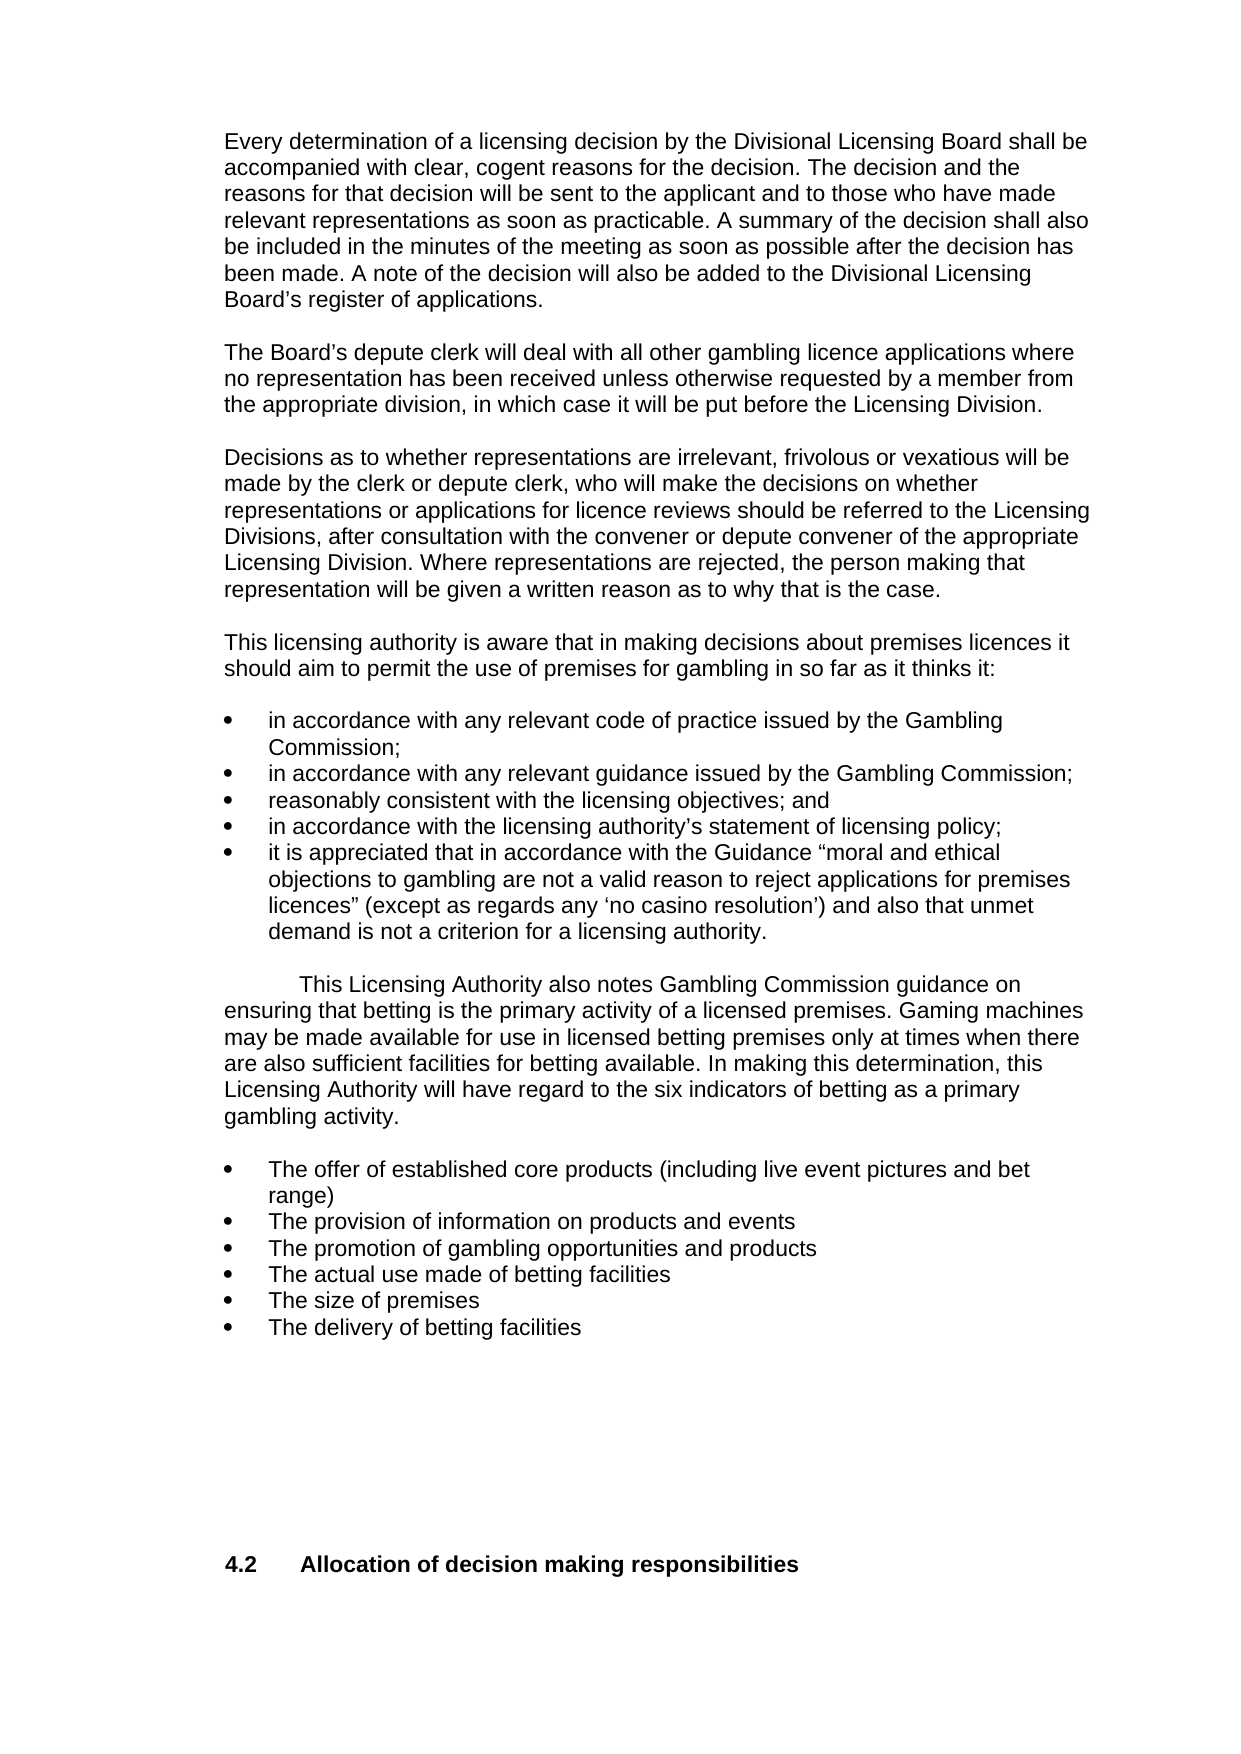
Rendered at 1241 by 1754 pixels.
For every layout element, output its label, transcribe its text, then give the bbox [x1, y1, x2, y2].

text This licensing authority is aware that in making decisions about premises licences it should aim to permit the use of premises for gambling in so far as it thinks it: [224, 628, 1090, 681]
text This Licensing Authority also notes Gambling Commission guidance on ensuring that betting is the primary activity of a licensed premises. Gaming machines may be made available for use in licensed betting premises only at times when there are also sufficient facilities for betting available. In making this determination, this Licensing Authority will have regard to the six indicators of betting as a primary gambling activity. [224, 971, 1090, 1129]
list in accordance with any relevant code of practice issued by the Gambling Commission; [224, 707, 1090, 760]
text The Board’s depute clerk will deal with all other gambling licence applications where no representation has been received unless otherwise requested by a member from the appropriate division, in which case it will be put before the Licensing Division. [224, 338, 1090, 418]
list in accordance with any relevant guidance issued by the Gambling Commission; [224, 760, 1090, 787]
list The size of premises [224, 1287, 1090, 1314]
list The promotion of gambling opportunities and products [224, 1234, 1090, 1261]
subtitle 4.2 Allocation of decision making responsibilities [225, 1551, 1172, 1577]
text Decisions as to whether representations are irrelevant, frivolous or vexatious will be made by the clerk or depute clerk, who will make the decisions on whether representations or applications for licence reviews should be referred to the Licensing Divisions, after consultation with the convener or depute convener of the appropriate Licensing Division. Where representations are rejected, the person making that representation will be given a written reason as to why that is the case. [224, 444, 1090, 602]
text Every determination of a licensing decision by the Divisional Licensing Board shall be accompanied with clear, cogent reasons for the decision. The decision and the reasons for that decision will be sent to the applicant and to those who have made relevant representations as soon as practicable. A summary of the decision shall also be included in the minutes of the meeting as soon as possible after the decision has been made. A note of the decision will also be added to the Divisional Licensing Board’s register of applications. [224, 128, 1090, 312]
list The offer of established core products (including live event pictures and bet range) [224, 1156, 1090, 1208]
list in accordance with the licensing authority’s statement of licensing policy; [224, 813, 1090, 839]
list reasonably consistent with the licensing objectives; and [224, 787, 1090, 813]
list The delivery of betting facilities [224, 1314, 1090, 1340]
list it is appreciated that in accordance with the Guidance “moral and ethical objections to gambling are not a valid reason to reject applications for premises licences” (except as regards any ‘no casino resolution’) and also that unmet demand is not a criterion for a licensing authority. [224, 839, 1090, 945]
list The provision of information on products and events [224, 1208, 1090, 1234]
list The actual use made of betting facilities [224, 1261, 1090, 1287]
